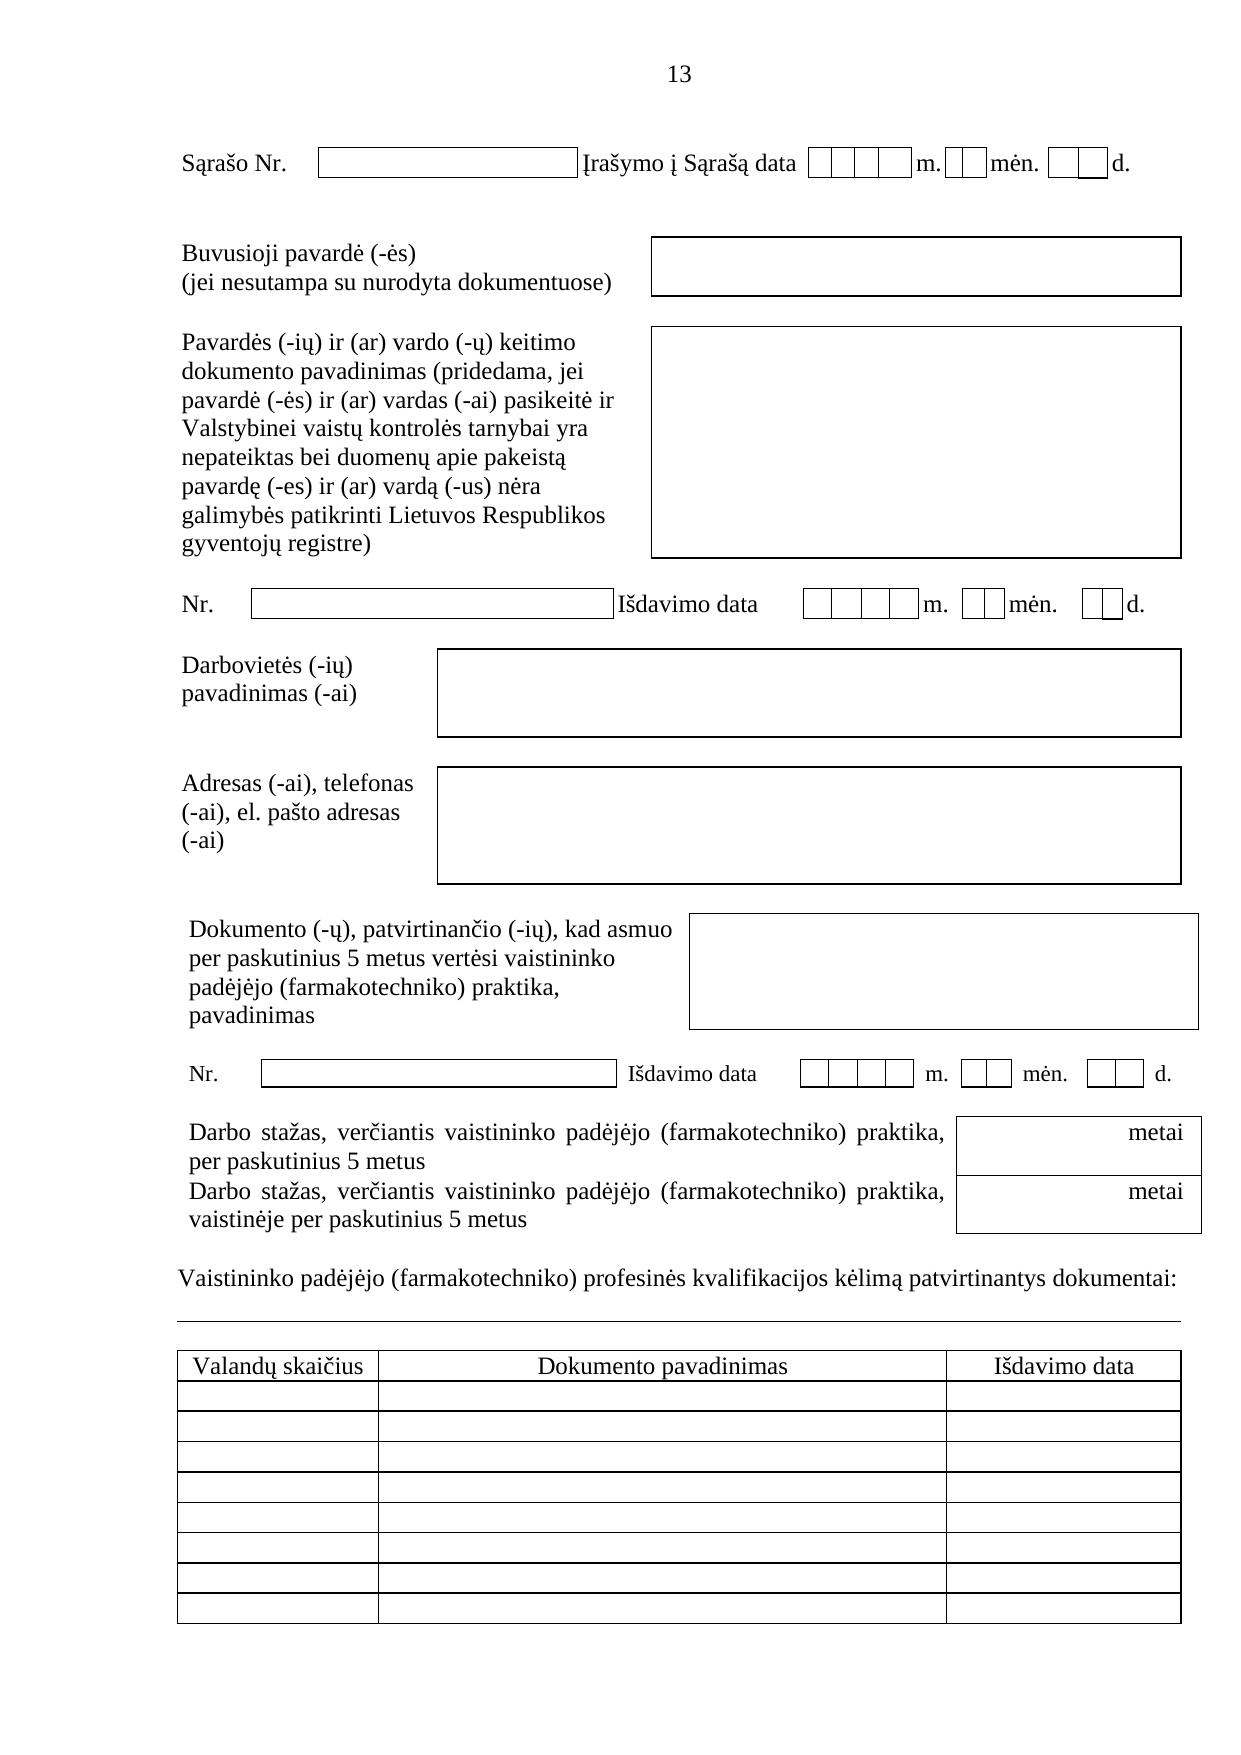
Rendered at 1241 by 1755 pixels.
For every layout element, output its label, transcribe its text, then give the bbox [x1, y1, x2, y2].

table_header m. [919, 588, 962, 618]
table_cell [947, 1503, 1180, 1532]
table_cell [947, 1442, 1180, 1471]
table_cell Darbo stažas, verčiantis vaistininko padėjėjo (farmakotechniko) praktika, vaistinėje per paskutinius 5 metus [177, 1175, 956, 1233]
table_header [829, 1060, 857, 1086]
table_header Išdavimo data [617, 1059, 800, 1086]
table_header [987, 1060, 1011, 1086]
table_header [262, 1060, 616, 1086]
table_header [858, 1060, 885, 1086]
table_header d. [1123, 588, 1181, 618]
table_header [438, 650, 1180, 736]
table_header Darbo stažas, verčiantis vaistininko padėjėjo (farmakotechniko) praktika, per paskutinius 5 metus [177, 1116, 956, 1175]
table_header mėn. [1012, 1059, 1087, 1086]
table_cell [652, 297, 1181, 326]
table_header [963, 148, 986, 177]
table_header d. [1144, 1059, 1201, 1086]
table_cell Valandų skaičius [178, 1351, 378, 1380]
table_header Buvusioji pavardė (-ės) (jei nesutampa su nurodyta dokumentuose) [177, 236, 651, 295]
table_cell [947, 1412, 1180, 1441]
table_header mėn. [987, 147, 1048, 177]
table_cell [379, 1412, 946, 1441]
table_cell Pavardės (-ių) ir (ar) vardo (-ų) keitimo dokumento pavadinimas (pridedama, jei pavardė (-ės) ir (ar) vardas (-ai) pasikeitė ir Valstybinei vaistų kontrolės tarnybai yra nepateiktas bei duomenų apie pakeistą pavardę (-es) ir (ar) vardą (-us) nėra galimybės patikrinti Lietuvos Respublikos gyventojų registre) [177, 326, 651, 557]
table_header [879, 148, 911, 177]
table_header [946, 148, 962, 177]
table_header [690, 914, 1198, 1029]
table_header [809, 148, 831, 177]
table_cell [947, 1564, 1180, 1592]
table_cell [947, 1533, 1180, 1562]
table_header [1049, 148, 1078, 177]
table_header [890, 589, 918, 618]
table_cell [178, 1382, 378, 1410]
table_header Nr. [177, 1059, 261, 1086]
table_header [1083, 589, 1102, 618]
table_cell [379, 1442, 946, 1471]
table_cell [379, 1473, 946, 1501]
table_header Išdavimo data [614, 588, 803, 618]
table_cell [177, 736, 438, 766]
table_cell [379, 1594, 946, 1623]
table_header [963, 589, 984, 618]
table_cell Išdavimo data [947, 1351, 1180, 1380]
table_cell [947, 1382, 1180, 1410]
table_cell [178, 1442, 378, 1471]
table_header Įrašymo į Sąrašą data [578, 147, 808, 177]
table_cell [379, 1503, 946, 1532]
table_header [855, 148, 878, 177]
table_cell [438, 768, 1180, 883]
table_header [985, 589, 1004, 618]
table_header [319, 148, 577, 177]
table_header [1103, 589, 1122, 618]
text Vaistininko padėjėjo (farmakotechniko) profesinės kvalifikacijos kėlimą patvirtinantys dokumentai: [177, 1263, 1181, 1292]
table_header Sąrašo Nr. [177, 147, 318, 177]
table_header [886, 1060, 913, 1086]
table_header Darbovietės (-ių) pavadinimas (-ai) [177, 648, 437, 736]
table_header [862, 589, 889, 618]
table_cell [438, 738, 1181, 766]
table_header mėn. [1005, 588, 1082, 618]
table_cell Adresas (-ai), telefonas (-ai), el. pašto adresas (-ai) [177, 766, 437, 883]
table_header [177, 1322, 1181, 1350]
table_cell [178, 1533, 378, 1562]
table_cell [178, 1503, 378, 1532]
table_header [832, 589, 861, 618]
table_cell [177, 295, 652, 326]
table_cell [178, 1564, 378, 1592]
table_header metai [957, 1117, 1201, 1175]
table_header [252, 589, 613, 618]
table_cell [379, 1533, 946, 1562]
table_header [801, 1060, 828, 1086]
table_cell [178, 1412, 378, 1441]
table_cell [947, 1594, 1180, 1623]
table_header Dokumento (-ų), patvirtinančio (-ių), kad asmuo per paskutinius 5 metus vertėsi vaistininko padėjėjo (farmakotechniko) praktika, pavadinimas [177, 913, 689, 1029]
table_cell [379, 1564, 946, 1592]
table_cell Dokumento pavadinimas [379, 1351, 946, 1380]
table_cell [379, 1382, 946, 1410]
table_header d. [1108, 147, 1181, 177]
table_header [1116, 1060, 1143, 1086]
table_header [804, 589, 831, 618]
table_header [1079, 148, 1107, 177]
table_cell [947, 1473, 1180, 1501]
table_header m. [914, 1059, 961, 1086]
table_header [832, 148, 854, 177]
table_cell [652, 327, 1180, 557]
table_header [962, 1060, 986, 1086]
table_header [652, 238, 1180, 295]
table_cell metai [957, 1176, 1201, 1233]
table_header [1088, 1060, 1115, 1086]
table_cell [178, 1473, 378, 1501]
table_header m. [912, 147, 945, 177]
table_header Nr. [177, 588, 251, 618]
table_cell [178, 1594, 378, 1623]
